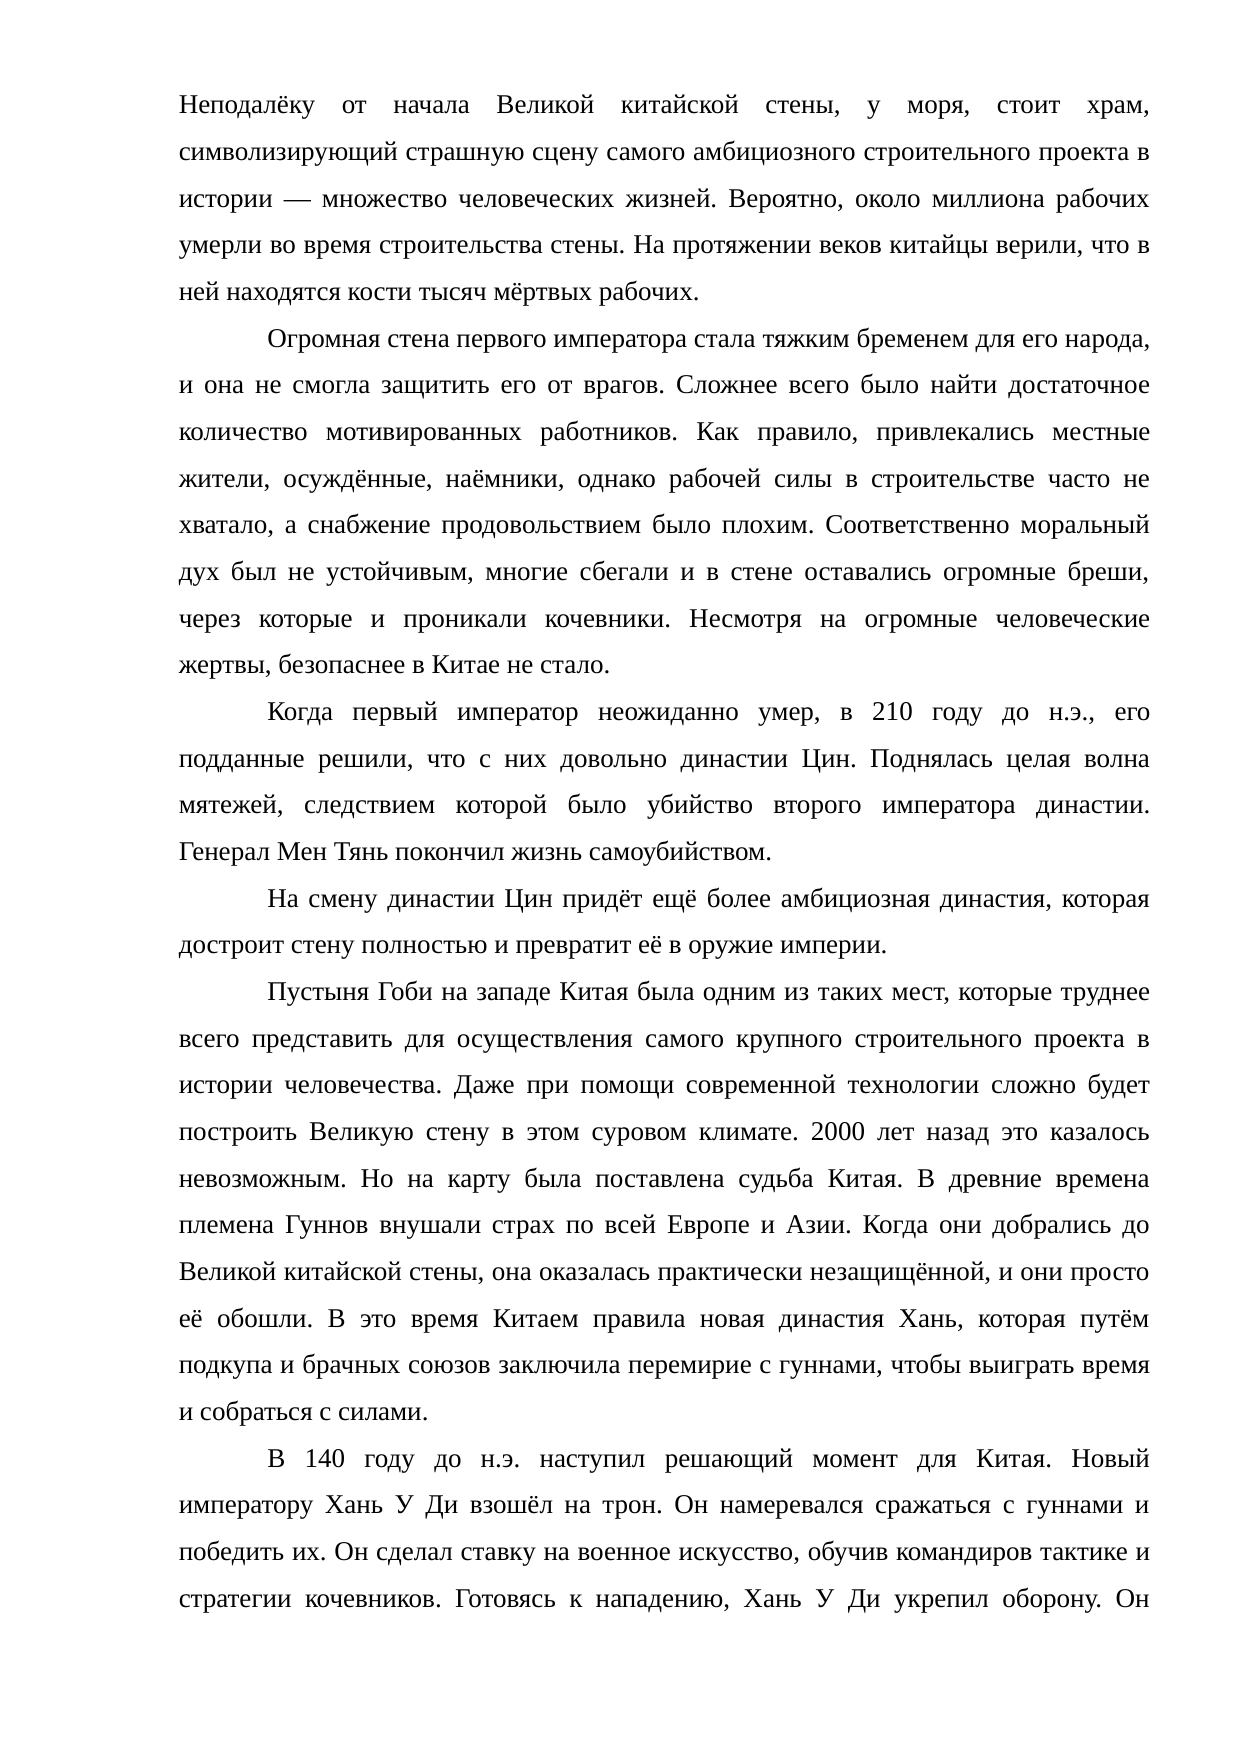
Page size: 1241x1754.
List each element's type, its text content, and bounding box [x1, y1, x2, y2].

text Когда первый император неожиданно умер, в 210 году до н.э., его подданные решили, что с них довольно династии Цин. Поднялась целая волна мятежей, следствием которой было убийство второго императора династии. Генерал Мен Тянь покончил жизнь самоубийством. [178, 695, 1151, 866]
text На смену династии Цин придёт ещё более амбициозная династия, которая достроит стену полностью и превратит её в оружие империи. [178, 882, 1151, 960]
text Неподалёку от начала Великой китайской стены, у моря, стоит храм, символизирующий страшную сцену самого амбициозного строительного проекта в истории — множество человеческих жизней. Вероятно, около миллиона рабочих умерли во время строительства стены. На протяжении веков китайцы верили, что в ней находятся кости тысяч мёртвых рабочих. [178, 88, 1151, 306]
text Пустыня Гоби на западе Китая была одним из таких мест, которые труднее всего представить для осуществления самого крупного строительного проекта в истории человечества. Даже при помощи современной технологии сложно будет построить Великую стену в этом суровом климате. 2000 лет назад это казалось невозможным. Но на карту была поставлена судьба Китая. В древние времена племена Гуннов внушали страх по всей Европе и Азии. Когда они добрались до Великой китайской стены, она оказалась практически незащищённой, и они просто её обошли. В это время Китаем правила новая династия Хань, которая путём подкупа и брачных союзов заключила перемирие с гуннами, чтобы выиграть время и собраться с силами. [178, 975, 1151, 1426]
text Огромная стена первого императора стала тяжким бременем для его народа, и она не смогла защитить его от врагов. Сложнее всего было найти достаточное количество мотивированных работников. Как правило, привлекались местные жители, осуждённые, наёмники, однако рабочей силы в строительстве часто не хватало, а снабжение продовольствием было плохим. Соответственно моральный дух был не устойчивым, многие сбегали и в стене оставались огромные бреши, через которые и проникали кочевники. Несмотря на огромные человеческие жертвы, безопаснее в Китае не стало. [178, 322, 1151, 680]
text В 140 году до н.э. наступил решающий момент для Китая. Новый императору Хань У Ди взошёл на трон. Он намеревался сражаться с гуннами и победить их. Он сделал ставку на военное искусство, обучив командиров тактике и стратегии кочевников. Готовясь к нападению, Хань У Ди укрепил оборону. Он [178, 1442, 1151, 1613]
